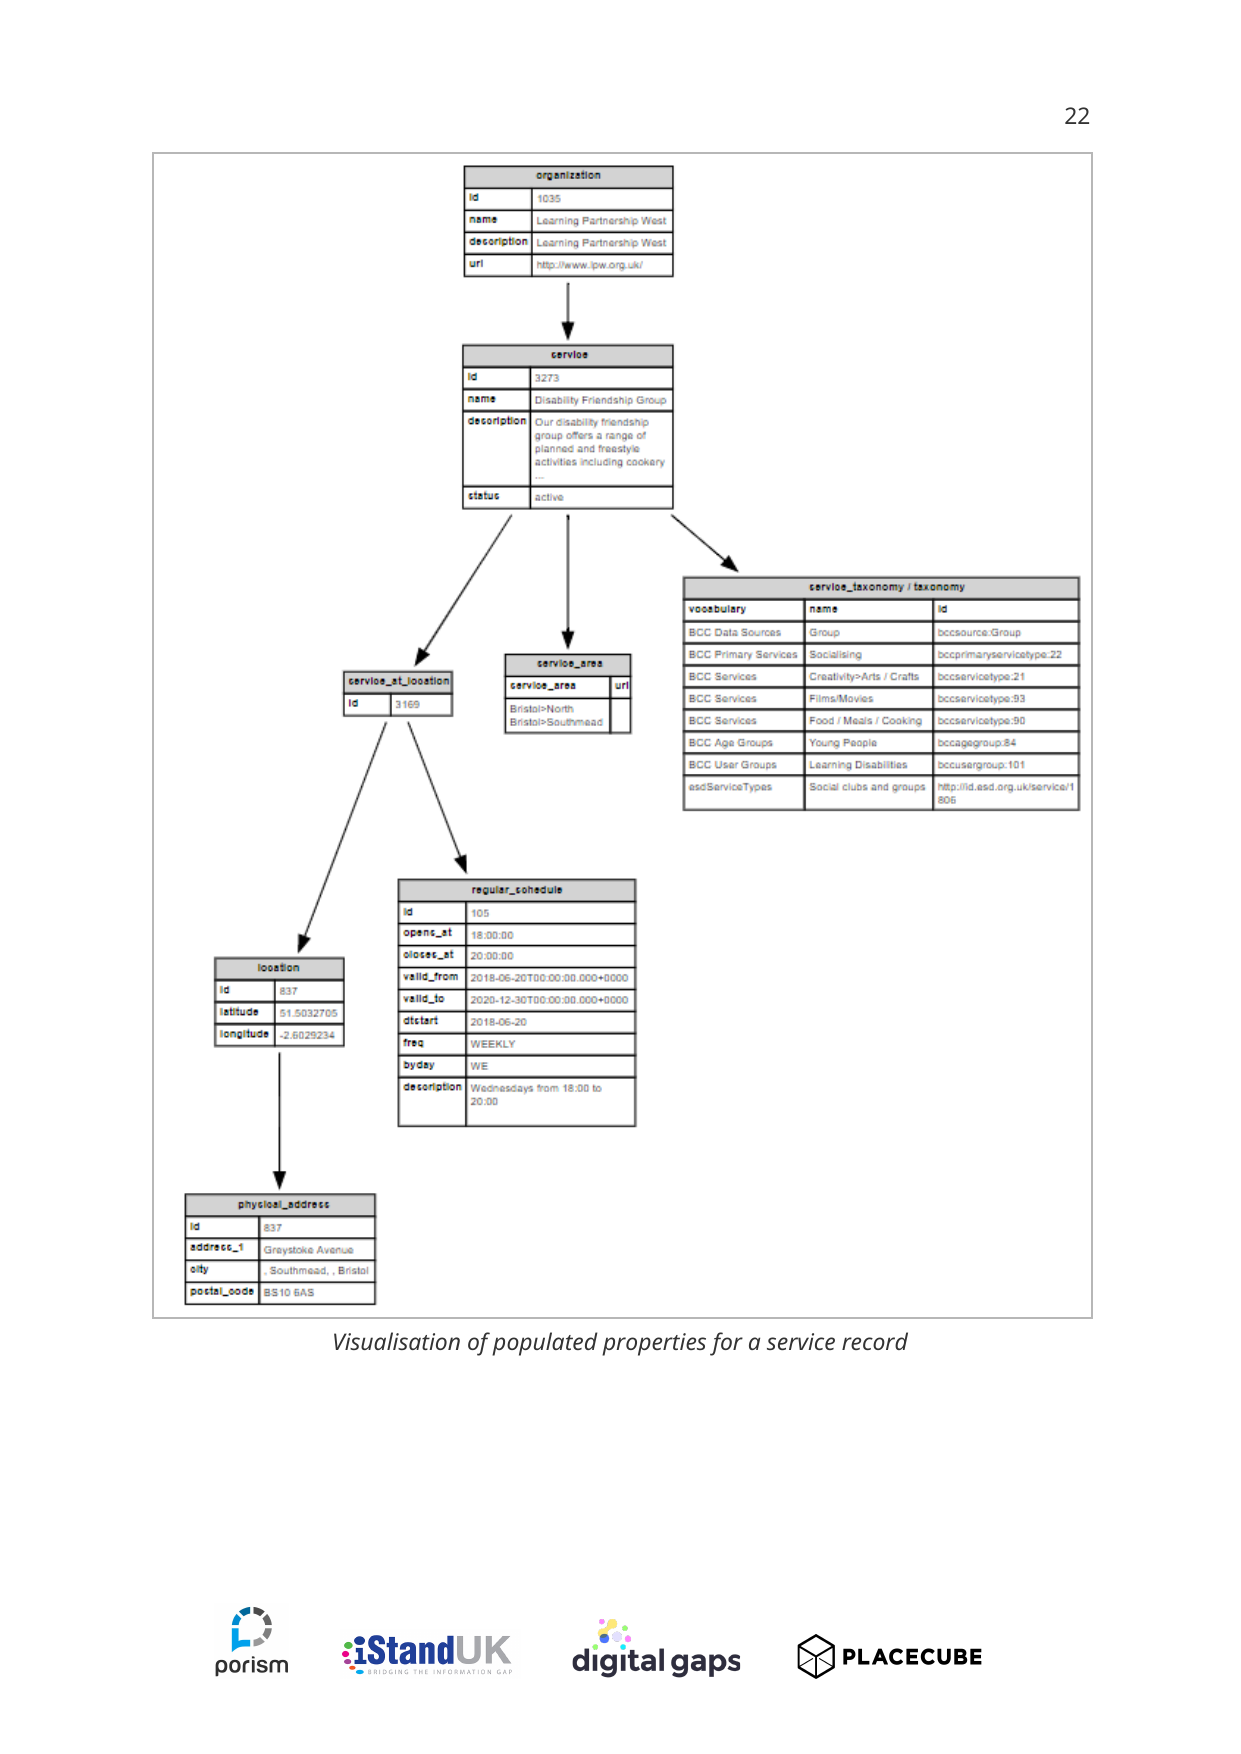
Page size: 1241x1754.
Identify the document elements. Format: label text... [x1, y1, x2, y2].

picture [213, 1603, 290, 1679]
picture [340, 1629, 522, 1679]
picture [797, 1634, 982, 1679]
picture [572, 1618, 741, 1679]
picture [154, 154, 1091, 1317]
text Visualisation of populated properties for a service record [150, 1326, 1090, 1357]
